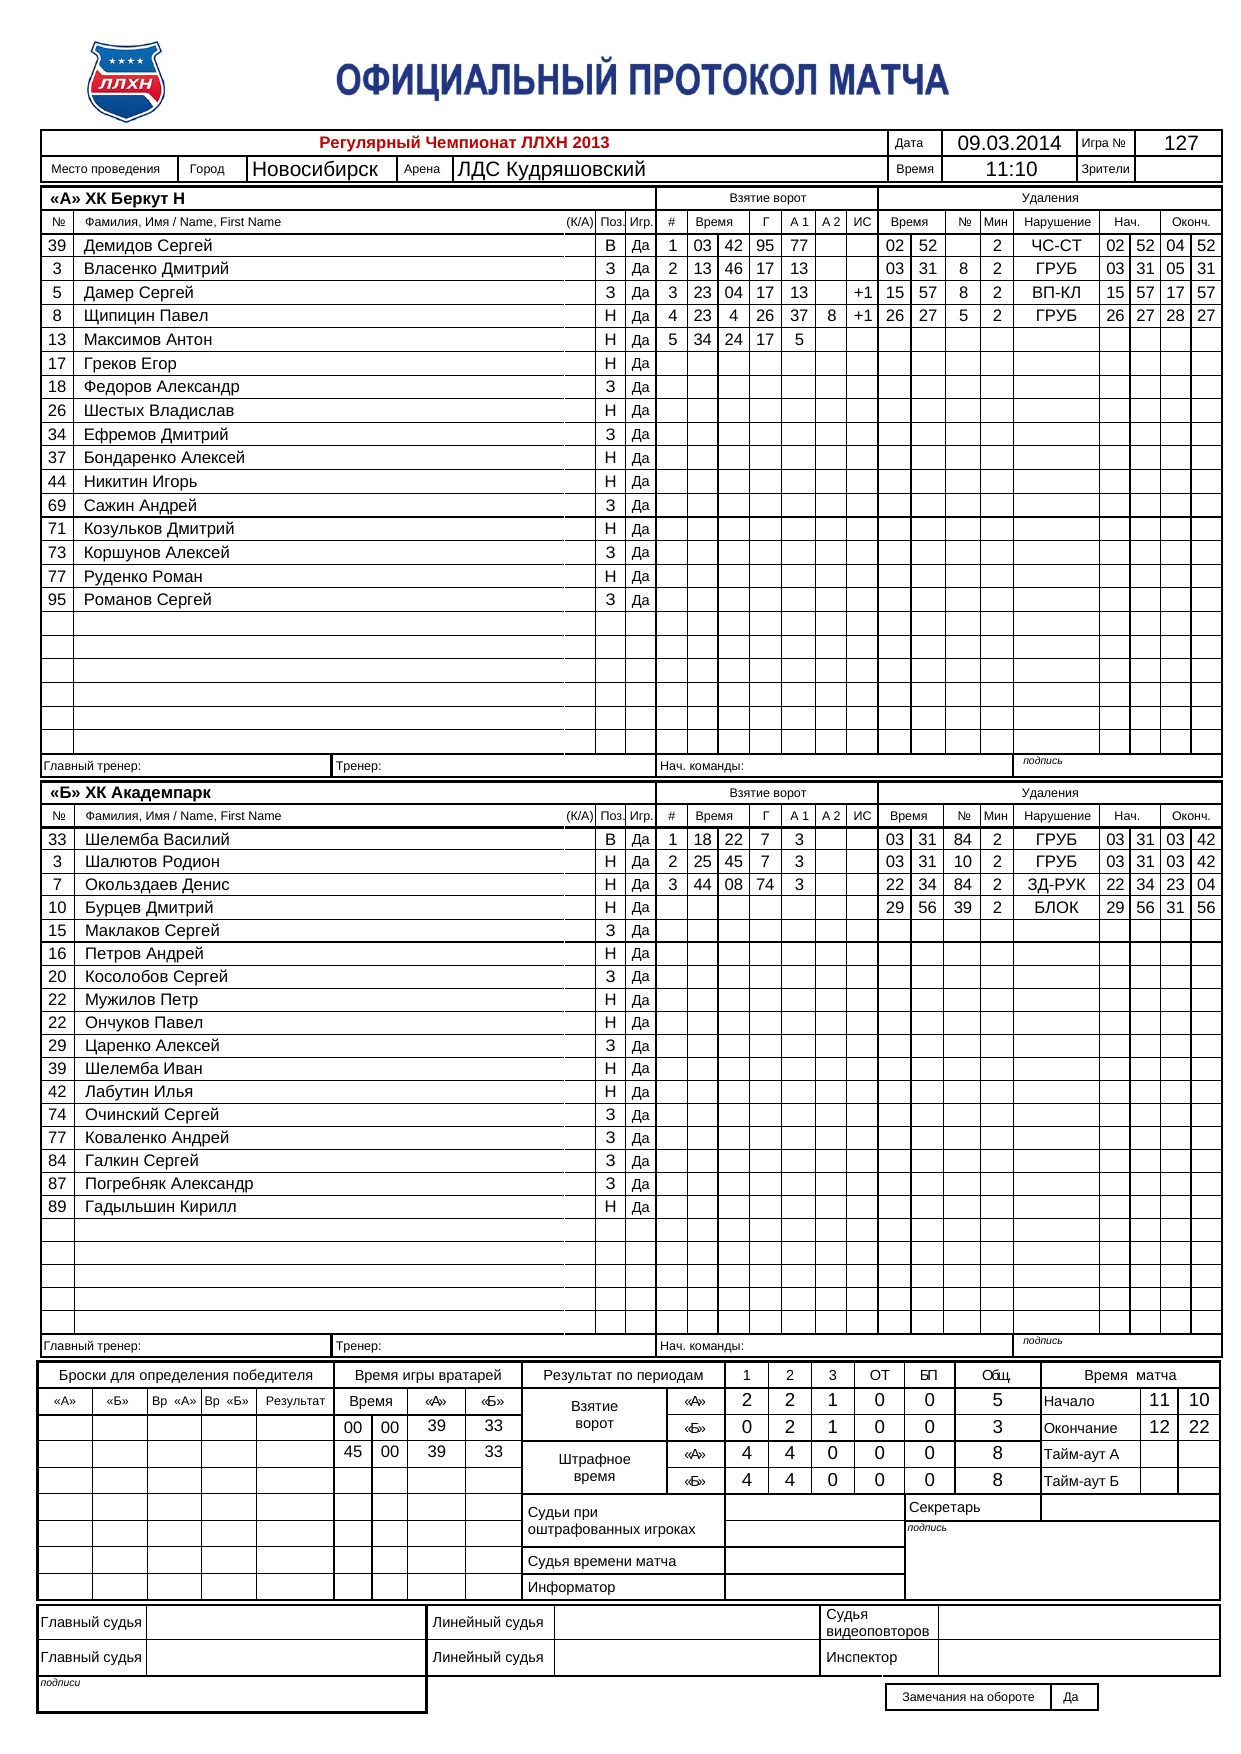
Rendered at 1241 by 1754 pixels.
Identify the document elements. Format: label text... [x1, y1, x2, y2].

table_cell [408, 1547, 465, 1573]
table_cell [688, 565, 717, 587]
table_cell [466, 1494, 521, 1520]
table_cell [1014, 636, 1099, 658]
table_cell [847, 1058, 877, 1079]
table_cell [1161, 683, 1190, 706]
table_cell [42, 612, 73, 634]
table_cell [1014, 1127, 1099, 1149]
table_cell Коршунов Алексей [74, 541, 564, 564]
table_cell 22 [879, 874, 910, 895]
table_cell Сажин Андрей [74, 494, 564, 516]
table_cell [335, 1494, 371, 1520]
table_cell [946, 612, 980, 634]
table_cell [816, 730, 846, 753]
table_cell [816, 588, 846, 611]
table_cell [1100, 399, 1129, 422]
table_cell [42, 730, 73, 753]
table_cell [719, 470, 749, 493]
table_cell А 1 [782, 211, 815, 233]
table_cell [816, 470, 846, 493]
table_cell [1100, 1173, 1129, 1195]
table_cell [1100, 588, 1129, 611]
table_cell [1014, 328, 1099, 351]
table_cell [1192, 1219, 1221, 1241]
table_cell 77 [42, 1127, 74, 1149]
table_cell Да [626, 966, 655, 987]
table_cell [565, 730, 595, 753]
table_cell [816, 850, 846, 872]
table_cell [944, 920, 980, 941]
table_cell [1100, 989, 1129, 1011]
table_cell [946, 565, 980, 587]
table_cell 5 [782, 328, 815, 351]
table_cell [1014, 1242, 1099, 1264]
table_cell З [596, 1035, 625, 1057]
table_cell [148, 1494, 201, 1520]
table_cell [981, 1288, 1013, 1310]
table_cell [946, 423, 980, 445]
table_cell +1 [847, 281, 877, 303]
table_cell Коваленко Андрей [75, 1127, 564, 1149]
table_cell «А» [408, 1389, 465, 1413]
table_header 127 [1136, 131, 1221, 155]
table_cell 17 [750, 257, 781, 280]
table_cell [565, 943, 595, 964]
table_cell [565, 1058, 595, 1079]
table_cell [719, 1012, 749, 1033]
table_cell [1131, 1242, 1160, 1264]
table_cell № [42, 805, 74, 826]
table_cell [912, 541, 945, 564]
table_cell [75, 1265, 564, 1287]
table_cell 31 [912, 829, 943, 849]
table_cell [719, 707, 749, 729]
table_cell [782, 659, 815, 682]
table_cell [750, 1127, 781, 1149]
table_cell З [596, 1104, 625, 1126]
table_cell [565, 446, 595, 469]
table_cell [981, 518, 1013, 540]
table_cell [1131, 1219, 1160, 1241]
table_cell [565, 1265, 595, 1287]
table_cell [879, 659, 910, 682]
table_cell [565, 1242, 595, 1264]
table_cell [879, 1127, 910, 1149]
table_cell ВП-КЛ [1014, 281, 1099, 303]
table_cell [657, 1104, 687, 1126]
table_header Результат по периодам [523, 1363, 724, 1387]
table_cell [688, 636, 717, 658]
table_cell [1014, 1311, 1099, 1333]
table_cell [879, 1150, 910, 1172]
table_cell [1192, 636, 1221, 658]
table_cell Да [626, 850, 655, 872]
table_cell (К/А) [565, 805, 595, 826]
table_cell [847, 1035, 877, 1057]
table_cell [1192, 1242, 1221, 1264]
table_cell [1192, 1288, 1221, 1310]
table_cell 18 [688, 829, 717, 849]
table_cell [1161, 399, 1190, 422]
table_cell Да [626, 1035, 655, 1057]
table_cell 52 [1131, 235, 1160, 256]
table_cell [912, 707, 945, 729]
table_cell [596, 636, 625, 658]
table_cell [1131, 588, 1160, 611]
table_cell [816, 896, 846, 918]
table_cell 8 [946, 257, 980, 280]
table_cell [147, 1606, 425, 1639]
table_cell [1131, 636, 1160, 658]
table_cell [912, 1265, 943, 1287]
table_cell 04 [1161, 235, 1190, 256]
table_cell [946, 328, 980, 351]
table_cell Да [626, 920, 655, 941]
table_cell [750, 518, 781, 540]
table_cell 77 [42, 565, 73, 587]
table_cell [1192, 1081, 1221, 1103]
table_cell [981, 565, 1013, 587]
table_cell [657, 399, 687, 422]
table_cell Демидов Сергей [74, 235, 564, 256]
table_cell Линейный судья [428, 1640, 554, 1675]
table_cell [565, 1288, 595, 1310]
table_cell [1161, 1219, 1190, 1241]
table_cell [1014, 494, 1099, 516]
table_cell А 1 [782, 805, 815, 826]
table_cell [1192, 1035, 1221, 1057]
table_cell [657, 376, 687, 398]
table_cell [1192, 1127, 1221, 1149]
table_cell [719, 1196, 749, 1218]
table_cell [408, 1521, 465, 1546]
table_cell [75, 1242, 564, 1264]
table_cell 29 [42, 1035, 74, 1057]
table_cell Да [626, 399, 655, 422]
table_cell [1131, 1012, 1160, 1033]
table_cell [1099, 1682, 1220, 1711]
table_cell [1161, 1150, 1190, 1172]
table_cell [750, 1196, 781, 1218]
table_cell 2 [769, 1389, 811, 1413]
table_cell [879, 423, 910, 445]
table_cell Да [626, 896, 655, 918]
table_cell 5 [42, 281, 73, 303]
table_cell [944, 1035, 980, 1057]
table_cell Место проведения [42, 157, 177, 181]
table_cell [1179, 1441, 1219, 1467]
table_cell [1131, 1035, 1160, 1057]
table_cell [782, 989, 815, 1011]
table_cell 26 [750, 305, 781, 327]
table_cell [408, 1468, 465, 1493]
table_cell [719, 1242, 749, 1264]
table_cell 27 [1192, 305, 1221, 327]
table_cell [1192, 1311, 1221, 1333]
table_cell Погребняк Александр [75, 1173, 564, 1195]
table_header БП [905, 1363, 954, 1387]
table_header Время матча [1042, 1363, 1219, 1387]
table_cell Г [750, 805, 781, 826]
table_cell [944, 1104, 980, 1126]
table_cell [981, 943, 1013, 964]
table_cell [1100, 612, 1129, 634]
table_cell [688, 494, 717, 516]
table_cell 8 [816, 305, 846, 327]
table_cell 1 [657, 235, 687, 256]
table_cell [565, 896, 595, 918]
table_cell [782, 494, 815, 516]
table_cell [816, 920, 846, 941]
table_cell Да [626, 281, 655, 303]
table_cell Мин [981, 211, 1013, 233]
table_cell [879, 328, 910, 351]
table_cell 5 [956, 1389, 1040, 1413]
table_cell [1192, 943, 1221, 964]
table_cell [657, 1058, 687, 1079]
table_cell [1014, 399, 1099, 422]
table_cell [750, 636, 781, 658]
table_cell 17 [1161, 281, 1190, 303]
table_cell [1014, 943, 1099, 964]
table_cell [847, 874, 877, 895]
table_header «Б» ХК Академпарк [42, 783, 655, 803]
table_cell 2 [981, 874, 1013, 895]
table_cell [565, 1173, 595, 1195]
table_cell [657, 920, 687, 941]
table_cell [847, 850, 877, 872]
table_cell подписи [39, 1677, 425, 1711]
table_cell [782, 1288, 815, 1310]
table_cell 0 [855, 1468, 904, 1493]
table_cell [944, 1242, 980, 1264]
table_cell [335, 1574, 371, 1599]
table_cell Да [626, 518, 655, 540]
table_cell [981, 636, 1013, 658]
table_cell [1042, 1495, 1219, 1520]
table_cell [657, 1265, 687, 1287]
table_cell [879, 989, 910, 1011]
table_cell [944, 1219, 980, 1241]
table_cell [719, 1288, 749, 1310]
table_cell [626, 707, 655, 729]
table_cell [750, 470, 781, 493]
table_cell [1014, 376, 1099, 398]
table_cell [1161, 1265, 1190, 1287]
table_cell [847, 896, 877, 918]
table_cell [782, 1150, 815, 1172]
table_cell [565, 1311, 595, 1333]
table_cell Нач. команды: [657, 755, 1012, 776]
table_cell [981, 1265, 1013, 1287]
table_cell [719, 730, 749, 753]
table_cell Нач. [1100, 805, 1160, 826]
table_cell З [596, 966, 625, 987]
table_cell [847, 989, 877, 1011]
table_cell [816, 1035, 846, 1057]
table_cell Н [596, 470, 625, 493]
table_cell Взятие ворот [523, 1389, 666, 1440]
table_cell [1192, 1196, 1221, 1218]
table_cell [912, 1058, 943, 1079]
table_header Удаления [879, 783, 1221, 803]
table_cell [981, 966, 1013, 987]
table_cell [816, 707, 846, 729]
table_cell [1131, 920, 1160, 941]
table_cell 3 [782, 850, 815, 872]
table_cell [944, 1265, 980, 1287]
table_cell [1192, 920, 1221, 941]
table_cell [782, 1219, 815, 1241]
table_cell 34 [688, 328, 717, 351]
table_cell [1131, 494, 1160, 516]
table_cell [1014, 612, 1099, 634]
table_cell [944, 1012, 980, 1033]
table_cell [912, 399, 945, 422]
table_cell [1131, 730, 1160, 753]
table_cell 7 [750, 850, 781, 872]
table_cell Н [596, 1058, 625, 1079]
table_cell [1100, 1104, 1129, 1126]
table_cell 15 [42, 920, 74, 941]
table_cell [879, 612, 910, 634]
table_cell «А» [39, 1389, 92, 1413]
table_cell [847, 1311, 877, 1333]
table_cell Н [596, 399, 625, 422]
table_cell З [596, 376, 625, 398]
table_cell 74 [42, 1104, 74, 1126]
table_cell [1100, 1265, 1129, 1287]
table_cell ЧС-СТ [1014, 235, 1099, 256]
table_cell 3 [782, 874, 815, 895]
table_cell Романов Сергей [74, 588, 564, 611]
table_cell [75, 1311, 564, 1333]
table_cell [39, 1416, 92, 1440]
table_cell 42 [719, 235, 749, 256]
table_cell [879, 1242, 910, 1264]
table_cell [1131, 1288, 1160, 1310]
table_cell [1161, 1311, 1190, 1333]
table_cell 29 [879, 896, 910, 918]
table_cell [565, 235, 595, 256]
table_cell [750, 1012, 781, 1033]
table_cell 05 [1161, 257, 1190, 280]
table_cell ГРУБ [1014, 305, 1099, 327]
table_cell Окольздаев Денис [75, 874, 564, 895]
table_cell [565, 518, 595, 540]
table_cell Да [626, 1081, 655, 1103]
table_cell [1131, 446, 1160, 469]
table_cell 2 [981, 257, 1013, 280]
table_cell [1100, 636, 1129, 658]
table_cell [148, 1416, 201, 1440]
table_cell [1192, 541, 1221, 564]
table_cell 77 [782, 235, 815, 256]
table_cell [944, 1288, 980, 1310]
table_cell [1014, 352, 1099, 374]
table_header 3 [812, 1363, 854, 1387]
table_cell [944, 966, 980, 987]
table_cell [202, 1574, 256, 1599]
table_cell [912, 470, 945, 493]
table_cell 73 [42, 541, 73, 564]
table_cell 3 [657, 874, 687, 895]
table_cell [93, 1416, 147, 1440]
table_cell [750, 399, 781, 422]
table_cell 39 [408, 1441, 465, 1467]
table_cell [688, 707, 717, 729]
table_cell Бурцев Дмитрий [75, 896, 564, 918]
table_cell [879, 1196, 910, 1218]
table_cell [946, 399, 980, 422]
table_cell [782, 1058, 815, 1079]
table_cell [816, 281, 846, 303]
table_cell Главный тренер: [42, 755, 330, 776]
table_cell Судьи при оштрафованных игроках [523, 1495, 724, 1546]
table_cell [626, 1288, 655, 1310]
table_cell [657, 541, 687, 564]
table_cell [847, 943, 877, 964]
table_cell [657, 943, 687, 964]
table_cell [912, 352, 945, 374]
table_cell 22 [42, 1012, 74, 1033]
table_cell № [42, 211, 73, 233]
table_cell [750, 683, 781, 706]
table_cell [688, 352, 717, 374]
table_cell [981, 328, 1013, 351]
table_cell [879, 494, 910, 516]
table_cell [39, 1521, 92, 1546]
table_cell 34 [1131, 874, 1160, 895]
table_cell [879, 1288, 910, 1310]
table_cell [946, 352, 980, 374]
table_cell 0 [812, 1442, 854, 1467]
table_cell [981, 1219, 1013, 1241]
table_cell 08 [719, 874, 749, 895]
table_cell Игр. [626, 211, 655, 233]
table_cell [1014, 1196, 1099, 1218]
table_cell [816, 376, 846, 398]
table_cell [847, 636, 877, 658]
table_cell Тренер: [333, 755, 655, 776]
table_cell Н [596, 518, 625, 540]
table_cell 33 [466, 1441, 521, 1467]
table_cell [688, 1242, 717, 1264]
table_cell [879, 588, 910, 611]
table_cell 27 [1131, 305, 1160, 327]
table_cell Н [596, 943, 625, 964]
table_cell [1179, 1468, 1219, 1493]
table_cell [912, 446, 945, 469]
table_cell [148, 1574, 201, 1599]
table_cell 95 [42, 588, 73, 611]
table_cell [1192, 1104, 1221, 1126]
table_cell [879, 376, 910, 398]
table_cell [1100, 1196, 1129, 1218]
table_cell [1131, 659, 1160, 682]
table_cell Да [626, 1012, 655, 1033]
table_cell [626, 1265, 655, 1287]
table_cell [816, 829, 846, 849]
table_cell [750, 352, 781, 374]
table_cell [879, 730, 910, 753]
table_cell Время [879, 211, 945, 233]
table_cell [719, 896, 749, 918]
table_cell [912, 494, 945, 516]
table_cell [944, 1196, 980, 1218]
table_cell [565, 565, 595, 587]
table_cell 1 [657, 829, 687, 849]
table_cell [912, 1035, 943, 1057]
table_cell [688, 659, 717, 682]
table_cell [879, 1012, 910, 1033]
table_cell 2 [981, 235, 1013, 256]
table_cell [42, 1265, 74, 1287]
table_cell [782, 612, 815, 634]
table_cell 37 [782, 305, 815, 327]
table_cell [912, 328, 945, 351]
table_cell [719, 1058, 749, 1079]
table_cell Окончание [1042, 1415, 1140, 1440]
table_cell [657, 683, 687, 706]
table_cell [816, 1058, 846, 1079]
table_cell [879, 352, 910, 374]
table_cell [719, 920, 749, 941]
table_cell [1131, 612, 1160, 634]
table_cell [912, 518, 945, 540]
table_cell [944, 943, 980, 964]
table_cell 2 [657, 850, 687, 872]
table_cell [847, 1265, 877, 1287]
table_cell 69 [42, 494, 73, 516]
table_cell 3 [657, 281, 687, 303]
table_cell [74, 612, 564, 634]
table_cell «Б » [466, 1389, 521, 1413]
table_cell [816, 446, 846, 469]
table_cell [596, 730, 625, 753]
table_cell 39 [42, 235, 73, 256]
table_cell [782, 683, 815, 706]
table_cell [688, 920, 717, 941]
table_cell [657, 730, 687, 753]
table_cell 17 [750, 328, 781, 351]
table_cell [565, 920, 595, 941]
table_cell [1161, 423, 1190, 445]
table_cell [74, 730, 564, 753]
table_cell [912, 1219, 943, 1241]
table_cell 23 [688, 305, 717, 327]
table_cell 26 [42, 399, 73, 422]
table_cell [750, 920, 781, 941]
table_cell [1100, 1150, 1129, 1172]
table_cell [981, 1081, 1013, 1103]
table_cell [750, 446, 781, 469]
table_cell [879, 966, 910, 987]
table_cell [719, 1127, 749, 1149]
table_cell ЗД-РУК [1014, 874, 1099, 895]
table_cell 16 [42, 943, 74, 964]
table_cell Лабутин Илья [75, 1081, 564, 1103]
table_cell [726, 1521, 904, 1546]
table_cell [1131, 541, 1160, 564]
table_cell [657, 1196, 687, 1218]
table_cell Н [596, 989, 625, 1011]
table_cell [750, 1311, 781, 1333]
table_cell [688, 1196, 717, 1218]
table_cell [1014, 707, 1099, 729]
table_cell [42, 1288, 74, 1310]
table_cell [981, 920, 1013, 941]
table_cell 24 [719, 328, 749, 351]
table_cell [1161, 470, 1190, 493]
table_cell [879, 1104, 910, 1126]
table_cell [1100, 352, 1129, 374]
table_cell [750, 989, 781, 1011]
table_cell [1161, 612, 1190, 634]
table_cell [1161, 636, 1190, 658]
table_cell [596, 1265, 625, 1287]
table_cell [847, 1081, 877, 1103]
table_cell [912, 1104, 943, 1126]
table_cell [657, 612, 687, 634]
table_cell [626, 1311, 655, 1333]
table_cell [202, 1521, 256, 1546]
table_cell Да [626, 943, 655, 964]
table_cell [1161, 1288, 1190, 1310]
table_cell [1192, 659, 1221, 682]
table_cell [466, 1574, 521, 1599]
table_cell [1192, 966, 1221, 987]
table_cell (К/А) [565, 211, 595, 233]
table_cell ИС [847, 805, 877, 826]
table_cell 18 [42, 376, 73, 398]
table_cell [42, 707, 73, 729]
table_cell [39, 1468, 92, 1493]
table_cell [1161, 1127, 1190, 1149]
table_cell ЛДС Кудряшовский [454, 157, 887, 181]
table_cell [202, 1441, 256, 1467]
table_cell Оконч. [1161, 805, 1221, 826]
table_cell [879, 1035, 910, 1057]
table_cell [750, 612, 781, 634]
table_cell [750, 1035, 781, 1057]
table_cell [1161, 352, 1190, 374]
table_cell [657, 1242, 687, 1264]
table_cell [750, 1288, 781, 1310]
table_cell [719, 565, 749, 587]
table_cell [1192, 470, 1221, 493]
table_cell [1100, 1242, 1129, 1264]
table_cell [1161, 1081, 1190, 1103]
table_cell [1131, 1265, 1160, 1287]
table_cell [1014, 1104, 1099, 1126]
table_cell 13 [782, 281, 815, 303]
table_cell Вр «А» [148, 1389, 201, 1413]
table_cell [782, 896, 815, 918]
table_cell [596, 707, 625, 729]
table_cell [657, 1311, 687, 1333]
table_cell [1100, 1058, 1129, 1079]
table_cell [816, 235, 846, 256]
table_cell [657, 494, 687, 516]
table_cell [373, 1547, 407, 1573]
table_cell [847, 1242, 877, 1264]
table_cell [847, 446, 877, 469]
table_cell [946, 235, 980, 256]
table_cell [74, 683, 564, 706]
table_cell 0 [905, 1415, 954, 1440]
table_cell [946, 659, 980, 682]
table_cell [816, 1173, 846, 1195]
table_cell [565, 829, 595, 849]
table_cell [816, 989, 846, 1011]
table_cell ИС [847, 211, 877, 233]
table_cell 0 [855, 1442, 904, 1467]
table_cell [912, 966, 943, 987]
table_cell [847, 966, 877, 987]
table_cell Главный тренер: [42, 1335, 330, 1356]
table_header Броски для определения победителя [39, 1363, 333, 1387]
table_cell Судья видеоповторов [821, 1606, 938, 1639]
table_cell [750, 1104, 781, 1126]
table_cell [657, 989, 687, 1011]
table_cell З [596, 541, 625, 564]
table_cell [912, 1081, 943, 1103]
table_cell [782, 399, 815, 422]
table_cell [1161, 730, 1190, 753]
table_cell [847, 541, 877, 564]
table_cell [657, 1081, 687, 1103]
table_cell [750, 1150, 781, 1172]
table_cell [1100, 683, 1129, 706]
table_cell [719, 612, 749, 634]
table_cell [1161, 541, 1190, 564]
table_cell 27 [912, 305, 945, 327]
table_cell [42, 636, 73, 658]
table_cell [565, 1196, 595, 1218]
table_cell [719, 636, 749, 658]
table_cell [1131, 423, 1160, 445]
table_cell [782, 1104, 815, 1126]
table_cell [944, 1173, 980, 1195]
table_cell Н [596, 1196, 625, 1218]
table_cell [428, 1677, 882, 1711]
table_cell [565, 850, 595, 872]
table_cell ГРУБ [1014, 257, 1099, 280]
table_cell [626, 1219, 655, 1241]
table_cell Да [626, 235, 655, 256]
table_cell 2 [981, 829, 1013, 849]
table_cell [555, 1640, 819, 1675]
table_cell [847, 1150, 877, 1172]
table_cell [719, 1311, 749, 1333]
table_cell [257, 1494, 333, 1520]
table_cell 00 [373, 1441, 407, 1467]
table_cell 2 [981, 850, 1013, 872]
table_cell [879, 1081, 910, 1103]
table_cell Результат [257, 1389, 333, 1413]
table_cell [750, 966, 781, 987]
table_cell [816, 636, 846, 658]
table_cell 10 [944, 850, 980, 872]
table_cell [1192, 399, 1221, 422]
table_cell 13 [42, 328, 73, 351]
table_cell [750, 1058, 781, 1079]
table_cell [912, 1288, 943, 1310]
table_cell Оконч. [1161, 211, 1221, 233]
table_cell [981, 1150, 1013, 1172]
table_cell Время [335, 1389, 407, 1413]
table_cell [93, 1441, 147, 1467]
table_cell [596, 659, 625, 682]
table_cell [466, 1547, 521, 1573]
table_cell [74, 659, 564, 682]
table_cell [1100, 659, 1129, 682]
table_cell А 2 [816, 211, 846, 233]
table_cell [782, 588, 815, 611]
table_cell 2 [981, 305, 1013, 327]
table_cell 2 [769, 1415, 811, 1440]
table_cell 03 [879, 850, 910, 872]
table_cell [1161, 1242, 1190, 1264]
table_cell 33 [466, 1416, 521, 1440]
table_cell [816, 518, 846, 540]
table_cell [879, 1173, 910, 1195]
table_cell [912, 989, 943, 1011]
table_cell [1014, 1265, 1099, 1287]
table_cell [946, 518, 980, 540]
table_cell [335, 1521, 371, 1546]
table_cell [565, 612, 595, 634]
table_cell [1100, 730, 1129, 753]
table_cell [847, 328, 877, 351]
table_cell [657, 659, 687, 682]
table_cell [688, 683, 717, 706]
table_cell 20 [42, 966, 74, 987]
table_cell 44 [42, 470, 73, 493]
table_cell [879, 1058, 910, 1079]
table_cell [719, 588, 749, 611]
table_cell [657, 470, 687, 493]
table_cell [335, 1547, 371, 1573]
table_cell Ончуков Павел [75, 1012, 564, 1033]
table_cell [750, 730, 781, 753]
table_cell [782, 1081, 815, 1103]
table_cell [596, 1219, 625, 1241]
table_cell [1100, 328, 1129, 351]
table_cell [981, 1012, 1013, 1033]
table_cell [879, 1311, 910, 1333]
table_cell [565, 1081, 595, 1103]
table_cell 8 [42, 305, 73, 327]
table_cell 84 [944, 874, 980, 895]
table_cell [1161, 920, 1190, 941]
table_cell Ефремов Дмитрий [74, 423, 564, 445]
table_cell [657, 565, 687, 587]
table_cell [1131, 707, 1160, 729]
table_cell [147, 1640, 425, 1675]
table_cell [750, 1081, 781, 1103]
table_cell [565, 966, 595, 987]
table_cell [782, 446, 815, 469]
table_cell [847, 829, 877, 849]
table_cell [719, 1081, 749, 1103]
table_cell «Б» [93, 1389, 147, 1413]
table_cell [816, 328, 846, 351]
table_cell Штрафное время [523, 1442, 666, 1493]
table_cell [981, 1196, 1013, 1218]
table_cell Тайм-аут А [1042, 1441, 1140, 1467]
table_cell [565, 636, 595, 658]
table_cell 52 [912, 235, 945, 256]
table_cell [782, 1196, 815, 1218]
table_cell [981, 541, 1013, 564]
table_cell 1 [812, 1415, 854, 1440]
table_cell [688, 1288, 717, 1310]
table_cell [879, 920, 910, 941]
table_cell З [596, 1173, 625, 1195]
table_cell [565, 683, 595, 706]
table_cell [466, 1521, 521, 1546]
table_cell [1100, 446, 1129, 469]
table_cell [981, 470, 1013, 493]
table_cell 0 [726, 1415, 768, 1440]
table_cell 4 [726, 1442, 768, 1467]
table_cell Щипицин Павел [74, 305, 564, 327]
table_cell [816, 874, 846, 895]
table_cell [1100, 1035, 1129, 1057]
table_header Взятие ворот [657, 783, 877, 803]
table_cell [1136, 157, 1221, 181]
table_cell [912, 1311, 943, 1333]
table_cell [1161, 1012, 1190, 1033]
table_cell [847, 612, 877, 634]
table_cell 84 [42, 1150, 74, 1172]
table_cell [879, 943, 910, 964]
table_cell 34 [42, 423, 73, 445]
table_cell 7 [750, 829, 781, 849]
table_cell 10 [42, 896, 74, 918]
table_cell [202, 1416, 256, 1440]
table_cell [1192, 989, 1221, 1011]
table_cell 00 [335, 1416, 371, 1440]
table_cell Да [626, 257, 655, 280]
table_cell [688, 1150, 717, 1172]
table_cell [565, 1012, 595, 1033]
table_header Регулярный Чемпионат ЛЛХН 2013 [42, 131, 887, 155]
table_cell [74, 636, 564, 658]
table_cell [847, 683, 877, 706]
table_cell [1131, 1127, 1160, 1149]
table_cell Мужилов Петр [75, 989, 564, 1011]
table_cell [1192, 494, 1221, 516]
table_cell [1131, 1173, 1160, 1195]
table_cell [565, 281, 595, 303]
table_cell [719, 1173, 749, 1195]
table_cell 56 [1192, 896, 1221, 918]
table_cell [981, 494, 1013, 516]
table_cell [626, 730, 655, 753]
table_cell [946, 541, 980, 564]
table_cell Информатор [523, 1575, 724, 1599]
table_cell А 2 [816, 805, 846, 826]
table_cell Фамилия, Имя / Name, First Name [74, 211, 565, 233]
table_cell [565, 1127, 595, 1149]
table_cell [912, 1127, 943, 1149]
table_cell [202, 1468, 256, 1493]
table_cell [782, 966, 815, 987]
table_cell [879, 707, 910, 729]
table_cell [1014, 518, 1099, 540]
table_cell [981, 1058, 1013, 1079]
table_cell [750, 943, 781, 964]
table_cell [1161, 1035, 1190, 1057]
table_cell [1192, 1012, 1221, 1033]
table_cell [944, 1311, 980, 1333]
table_header «А» ХК Беркут Н [42, 188, 655, 209]
table_cell № [944, 805, 980, 826]
table_cell Да [626, 1058, 655, 1079]
table_cell [1014, 683, 1099, 706]
table_cell [688, 1265, 717, 1287]
table_cell Начало [1042, 1389, 1140, 1413]
table_cell [1014, 588, 1099, 611]
table_cell 0 [812, 1468, 854, 1493]
table_cell [626, 636, 655, 658]
table_cell 23 [688, 281, 717, 303]
table_cell [688, 1173, 717, 1195]
table_cell [1161, 659, 1190, 682]
table_cell [1100, 494, 1129, 516]
table_cell 4 [769, 1442, 811, 1467]
table_cell [981, 730, 1013, 753]
table_cell 26 [879, 305, 910, 327]
table_cell [1100, 518, 1129, 540]
table_cell [719, 1035, 749, 1057]
table_cell БЛОК [1014, 896, 1099, 918]
table_cell Да [626, 989, 655, 1011]
table_cell [879, 1265, 910, 1287]
table_cell [626, 683, 655, 706]
table_cell [912, 636, 945, 658]
table_cell [1192, 683, 1221, 706]
table_cell [565, 257, 595, 280]
table_cell [688, 423, 717, 445]
table_cell [946, 494, 980, 516]
table_cell 0 [905, 1468, 954, 1493]
table_cell Нарушение [1014, 805, 1099, 826]
table_cell ГРУБ [1014, 850, 1099, 872]
table_cell [981, 612, 1013, 634]
table_cell [750, 659, 781, 682]
table_cell [257, 1547, 333, 1573]
table_cell [1192, 328, 1221, 351]
table_cell Да [626, 588, 655, 611]
table_cell [565, 874, 595, 895]
table_header Взятие ворот [657, 188, 877, 209]
table_cell [1192, 446, 1221, 469]
table_cell [1100, 423, 1129, 445]
table_cell 57 [1192, 281, 1221, 303]
table_cell [912, 423, 945, 445]
table_cell [565, 305, 595, 327]
table_cell # [657, 805, 687, 826]
table_cell [688, 541, 717, 564]
table_cell [257, 1468, 333, 1493]
table_cell [782, 352, 815, 374]
table_cell 3 [42, 257, 73, 280]
table_cell [565, 328, 595, 351]
table_cell [565, 588, 595, 611]
table_cell [750, 565, 781, 587]
table_cell Федоров Александр [74, 376, 564, 398]
table_cell [596, 1242, 625, 1264]
table_cell 52 [1192, 235, 1221, 256]
table_cell Гадыльшин Кирилл [75, 1196, 564, 1218]
table_cell 4 [657, 305, 687, 327]
table_cell [626, 659, 655, 682]
table_cell Да [626, 328, 655, 351]
table_cell [719, 541, 749, 564]
table_cell 23 [1161, 874, 1190, 895]
table_cell 89 [42, 1196, 74, 1218]
table_cell [39, 1547, 92, 1573]
table_cell [39, 1494, 92, 1520]
table_cell Н [596, 305, 625, 327]
table_cell [1131, 1150, 1160, 1172]
table_cell [816, 494, 846, 516]
table_cell [782, 518, 815, 540]
table_cell Да [626, 1127, 655, 1149]
table_cell [688, 1058, 717, 1079]
table_cell Вр «Б» [202, 1389, 256, 1413]
table_cell З [596, 920, 625, 941]
table_cell [946, 470, 980, 493]
table_cell [981, 446, 1013, 469]
table_cell [1192, 730, 1221, 753]
table_cell [1131, 376, 1160, 398]
table_cell Царенко Алексей [75, 1035, 564, 1057]
table_cell [847, 1127, 877, 1149]
table_cell [1014, 565, 1099, 587]
table_cell 45 [335, 1441, 371, 1467]
table_cell [1014, 1012, 1099, 1033]
table_cell [257, 1441, 333, 1467]
table_cell [719, 683, 749, 706]
table_cell [688, 1219, 717, 1241]
table_cell 39 [42, 1058, 74, 1079]
table_cell Поз. [596, 805, 625, 826]
table_cell [944, 1127, 980, 1149]
table_header Дата [889, 131, 941, 155]
table_cell 95 [750, 235, 781, 256]
table_cell [883, 1677, 1220, 1681]
table_cell Шестых Владислав [74, 399, 564, 422]
table_cell 13 [688, 257, 717, 280]
table_cell [912, 1012, 943, 1033]
table_cell [816, 1150, 846, 1172]
table_cell Нарушение [1014, 211, 1099, 233]
table_cell [657, 588, 687, 611]
table_cell [981, 399, 1013, 422]
table_cell [565, 541, 595, 564]
table_cell [946, 588, 980, 611]
table_cell 0 [905, 1389, 954, 1413]
table_cell Косолобов Сергей [75, 966, 564, 987]
table_cell [688, 989, 717, 1011]
table_cell [42, 1311, 74, 1333]
table_cell 5 [657, 328, 687, 351]
table_cell [1100, 943, 1129, 964]
table_cell [1014, 1173, 1099, 1195]
table_cell 4 [719, 305, 749, 327]
table_cell [750, 1219, 781, 1241]
table_header Общ. [956, 1363, 1040, 1387]
table_cell 04 [719, 281, 749, 303]
table_cell Время [688, 211, 749, 233]
table_cell 87 [42, 1173, 74, 1195]
table_cell [202, 1547, 256, 1573]
table_cell [750, 376, 781, 398]
table_cell [719, 1150, 749, 1172]
table_cell [1131, 1081, 1160, 1103]
table_cell [879, 565, 910, 587]
table_cell [719, 399, 749, 422]
table_cell Н [596, 874, 625, 895]
table_cell [847, 1196, 877, 1218]
table_cell [847, 707, 877, 729]
table_cell [847, 730, 877, 753]
table_cell Время [889, 157, 941, 181]
table_cell [816, 683, 846, 706]
table_cell 42 [1192, 829, 1221, 849]
table_cell Поз. [596, 211, 625, 233]
table_cell [657, 1035, 687, 1057]
table_cell 57 [912, 281, 945, 303]
table_cell [1141, 1441, 1177, 1467]
table_cell [42, 1242, 74, 1264]
table_cell [1100, 966, 1129, 987]
table_cell [1014, 1288, 1099, 1310]
table_cell [816, 1311, 846, 1333]
table_cell [1161, 1104, 1190, 1126]
table_cell 56 [1131, 896, 1160, 918]
table_cell [816, 1127, 846, 1149]
table_cell [1014, 1081, 1099, 1103]
table_cell [981, 683, 1013, 706]
table_cell 22 [1179, 1415, 1219, 1440]
table_cell [565, 376, 595, 398]
table_cell Тренер: [333, 1335, 655, 1356]
table_cell 2 [981, 896, 1013, 918]
table_cell [782, 1035, 815, 1057]
table_cell 03 [688, 235, 717, 256]
table_cell 12 [1141, 1415, 1177, 1440]
table_cell Да [626, 1104, 655, 1126]
table_cell [1161, 588, 1190, 611]
table_cell [1014, 989, 1099, 1011]
table_cell [816, 1196, 846, 1218]
table_cell [1131, 989, 1160, 1011]
table_cell [657, 352, 687, 374]
table_cell [39, 1441, 92, 1467]
table_cell [1161, 1173, 1190, 1195]
table_cell [782, 1242, 815, 1264]
table_cell подпись [1014, 1335, 1221, 1356]
table_cell [981, 1127, 1013, 1149]
table_cell [719, 1265, 749, 1287]
table_cell [93, 1468, 147, 1493]
table_cell Нач. команды: [657, 1335, 1012, 1356]
table_cell В [596, 235, 625, 256]
table_cell 15 [879, 281, 910, 303]
table_cell Да [626, 446, 655, 469]
table_cell [1192, 518, 1221, 540]
table_cell [750, 494, 781, 516]
table_cell [1161, 328, 1190, 351]
table_cell Город [179, 157, 246, 181]
table_cell [688, 1012, 717, 1033]
table_cell Игр. [626, 805, 655, 826]
table_cell [750, 423, 781, 445]
table_cell 33 [42, 829, 74, 849]
table_cell [912, 730, 945, 753]
table_cell [782, 1173, 815, 1195]
table_cell [1100, 1311, 1129, 1333]
table_cell [750, 588, 781, 611]
table_cell [148, 1441, 201, 1467]
table_cell Да [626, 1173, 655, 1195]
table_cell 0 [905, 1442, 954, 1467]
table_cell [1131, 1196, 1160, 1218]
table_cell [688, 588, 717, 611]
table_cell З [596, 1150, 625, 1172]
table_cell Н [596, 446, 625, 469]
table_cell [688, 446, 717, 469]
table_cell [750, 541, 781, 564]
table_cell [847, 1219, 877, 1241]
table_cell [148, 1547, 201, 1573]
table_cell [688, 376, 717, 398]
table_cell 11 [1141, 1389, 1177, 1413]
table_cell 42 [42, 1081, 74, 1103]
table_cell [726, 1575, 904, 1599]
table_cell Да [626, 305, 655, 327]
table_cell [1161, 1196, 1190, 1218]
table_cell Шелемба Иван [75, 1058, 564, 1079]
table_cell Да [626, 874, 655, 895]
table_cell [719, 943, 749, 964]
table_cell [981, 989, 1013, 1011]
table_cell 1 [812, 1389, 854, 1413]
table_cell [257, 1574, 333, 1599]
table_cell [1014, 659, 1099, 682]
table_cell Да [626, 541, 655, 564]
table_cell [912, 1242, 943, 1264]
table_cell [782, 730, 815, 753]
table_cell [42, 683, 73, 706]
table_cell [1192, 1173, 1221, 1195]
table_cell Тайм-аут Б [1042, 1468, 1140, 1493]
table_cell [944, 1081, 980, 1103]
table_cell 26 [1100, 305, 1129, 327]
table_cell [912, 659, 945, 682]
table_cell З [596, 1127, 625, 1149]
table_cell 03 [1161, 829, 1190, 849]
table_cell [626, 612, 655, 634]
table_cell [912, 920, 943, 941]
table_cell З [596, 257, 625, 280]
table_cell [981, 423, 1013, 445]
table_cell [657, 423, 687, 445]
table_cell [944, 1150, 980, 1172]
table_cell [1100, 1012, 1129, 1033]
table_cell 8 [956, 1442, 1040, 1467]
table_cell [596, 1288, 625, 1310]
table_cell [565, 470, 595, 493]
table_cell ГРУБ [1014, 829, 1099, 849]
table_cell [75, 1288, 564, 1310]
table_cell 03 [1100, 829, 1129, 849]
table_cell [93, 1574, 147, 1599]
table_cell [719, 518, 749, 540]
table_cell [847, 1104, 877, 1126]
table_cell [1100, 1081, 1129, 1103]
table_cell [657, 896, 687, 918]
table_cell [816, 1104, 846, 1126]
table_cell 84 [944, 829, 980, 849]
table_cell [1014, 470, 1099, 493]
table_cell [847, 1173, 877, 1195]
table_cell [719, 1219, 749, 1241]
table_cell [782, 565, 815, 587]
table_cell [688, 1081, 717, 1103]
table_cell [816, 1219, 846, 1241]
table_header Удаления [879, 188, 1221, 209]
table_cell Н [596, 1081, 625, 1103]
table_cell З [596, 423, 625, 445]
table_cell [946, 446, 980, 469]
table_cell 17 [42, 352, 73, 374]
table_cell Главный судья [39, 1606, 146, 1639]
table_cell [657, 1219, 687, 1241]
table_cell 74 [750, 874, 781, 895]
table_cell [912, 943, 943, 964]
table_cell [879, 518, 910, 540]
table_cell [688, 1311, 717, 1333]
table_cell [1161, 989, 1190, 1011]
table_cell [981, 376, 1013, 398]
table_cell [879, 399, 910, 422]
table_cell 3 [42, 850, 74, 872]
table_cell [688, 1104, 717, 1126]
table_cell 04 [1192, 874, 1221, 895]
table_cell [981, 1311, 1013, 1333]
table_cell [466, 1468, 521, 1493]
table_cell Время [879, 805, 943, 826]
table_cell Н [596, 850, 625, 872]
table_cell [879, 683, 910, 706]
table_cell [42, 1219, 74, 1241]
table_cell [93, 1547, 147, 1573]
table_cell [1161, 565, 1190, 587]
table_cell [847, 352, 877, 374]
table_cell [879, 446, 910, 469]
table_cell [1161, 1058, 1190, 1079]
table_cell [257, 1416, 333, 1440]
table_cell [946, 707, 980, 729]
table_cell [657, 1173, 687, 1195]
table_cell [782, 1127, 815, 1149]
table_cell [1131, 943, 1160, 964]
table_cell [373, 1494, 407, 1520]
table_cell [1100, 1219, 1129, 1241]
table_cell [719, 966, 749, 987]
table_cell [148, 1468, 201, 1493]
table_cell Петров Андрей [75, 943, 564, 964]
table_cell Маклаков Сергей [75, 920, 564, 941]
table_cell [565, 989, 595, 1011]
table_cell [1161, 376, 1190, 398]
table_cell [1014, 1150, 1099, 1172]
table_cell 31 [1131, 257, 1160, 280]
table_cell [39, 1574, 92, 1599]
table_cell 2 [726, 1389, 768, 1413]
table_cell 2 [657, 257, 687, 280]
table_cell [816, 1012, 846, 1033]
table_cell [879, 1219, 910, 1241]
table_cell [847, 565, 877, 587]
table_header Замечания на обороте [887, 1685, 1050, 1709]
table_cell [1131, 518, 1160, 540]
table_cell 5 [946, 305, 980, 327]
table_cell 03 [1100, 257, 1129, 280]
table_cell [657, 707, 687, 729]
table_cell [657, 1012, 687, 1033]
table_cell [626, 1242, 655, 1264]
table_cell [912, 683, 945, 706]
table_cell [939, 1606, 1219, 1639]
table_cell [816, 352, 846, 374]
table_cell [373, 1521, 407, 1546]
table_cell 31 [1131, 850, 1160, 872]
table_header Время игры вратарей [335, 1363, 521, 1387]
table_cell 4 [726, 1468, 768, 1493]
table_cell 11:10 [943, 157, 1076, 181]
table_cell [750, 707, 781, 729]
table_cell [981, 659, 1013, 682]
table_cell Н [596, 565, 625, 587]
table_cell 31 [1131, 829, 1160, 849]
table_cell [847, 470, 877, 493]
table_cell 0 [855, 1415, 904, 1440]
table_cell [847, 588, 877, 611]
table_cell [847, 235, 877, 256]
table_cell [847, 1288, 877, 1310]
table_cell [981, 1104, 1013, 1126]
table_cell 8 [946, 281, 980, 303]
table_cell «А» [668, 1442, 724, 1467]
table_cell [688, 518, 717, 540]
table_cell 00 [373, 1416, 407, 1440]
table_cell [555, 1606, 819, 1639]
table_cell [912, 376, 945, 398]
table_cell 46 [719, 257, 749, 280]
table_cell [726, 1548, 904, 1573]
table_cell [1014, 1219, 1099, 1241]
table_cell [1161, 943, 1190, 964]
table_cell Мин [981, 805, 1013, 826]
table_cell подпись [906, 1522, 1219, 1599]
table_header 09.03.2014 [943, 131, 1076, 155]
table_header 2 [769, 1363, 811, 1387]
table_cell [912, 1173, 943, 1195]
table_cell [1192, 423, 1221, 445]
table_cell 31 [912, 850, 943, 872]
table_cell [1100, 920, 1129, 941]
table_cell [946, 376, 980, 398]
table_cell 02 [879, 235, 910, 256]
table_cell [688, 470, 717, 493]
table_cell [946, 636, 980, 658]
table_cell 15 [1100, 281, 1129, 303]
table_cell [981, 352, 1013, 374]
table_cell № [946, 211, 980, 233]
table_cell [596, 683, 625, 706]
table_cell [750, 896, 781, 918]
table_cell [816, 943, 846, 964]
table_cell 7 [42, 874, 74, 895]
table_cell [565, 423, 595, 445]
table_cell [1131, 1058, 1160, 1079]
table_cell [408, 1494, 465, 1520]
table_cell 22 [719, 829, 749, 849]
table_cell [1131, 1104, 1160, 1126]
table_cell [912, 1196, 943, 1218]
table_cell [1192, 565, 1221, 587]
table_cell [939, 1640, 1219, 1675]
table_cell [565, 659, 595, 682]
table_cell [1100, 541, 1129, 564]
table_cell Греков Егор [74, 352, 564, 374]
table_cell [565, 1104, 595, 1126]
table_cell 03 [1100, 850, 1129, 872]
table_cell [1131, 328, 1160, 351]
table_header ОТ [855, 1363, 904, 1387]
table_cell [1131, 1311, 1160, 1333]
table_cell [719, 376, 749, 398]
table_cell 39 [944, 896, 980, 918]
table_cell [1192, 707, 1221, 729]
table_cell [1100, 1288, 1129, 1310]
table_cell 25 [688, 850, 717, 872]
table_cell [879, 541, 910, 564]
table_cell Нач. [1100, 211, 1160, 233]
table_cell [657, 1150, 687, 1172]
table_cell [750, 1242, 781, 1264]
table_cell [202, 1494, 256, 1520]
table_cell [847, 920, 877, 941]
table_cell [1192, 1058, 1221, 1079]
table_cell [408, 1574, 465, 1599]
table_cell [335, 1468, 371, 1493]
table_cell [816, 659, 846, 682]
table_cell [782, 376, 815, 398]
table_cell [782, 423, 815, 445]
table_cell [1014, 423, 1099, 445]
table_cell Дамер Сергей [74, 281, 564, 303]
table_cell 0 [855, 1389, 904, 1413]
table_cell 17 [750, 281, 781, 303]
table_cell [1131, 565, 1160, 587]
table_cell [816, 399, 846, 422]
table_cell [657, 1127, 687, 1149]
table_cell Да [626, 829, 655, 849]
table_cell [93, 1494, 147, 1520]
table_cell Судья времени матча [523, 1548, 724, 1573]
table_cell З [596, 588, 625, 611]
table_cell [782, 1265, 815, 1287]
table_cell 13 [782, 257, 815, 280]
table_cell Да [626, 470, 655, 493]
table_cell [816, 1288, 846, 1310]
table_cell [1131, 399, 1160, 422]
table_cell [688, 966, 717, 987]
table_cell [1192, 376, 1221, 398]
table_cell [1014, 541, 1099, 564]
table_cell [688, 896, 717, 918]
table_cell [565, 1219, 595, 1241]
table_cell Н [596, 328, 625, 351]
table_cell [1100, 707, 1129, 729]
table_cell Г [750, 211, 781, 233]
table_cell [847, 659, 877, 682]
table_cell 4 [769, 1468, 811, 1493]
table_cell [1192, 352, 1221, 374]
table_cell Время [688, 805, 749, 826]
table_cell [816, 1242, 846, 1264]
table_cell [946, 730, 980, 753]
table_cell [1100, 565, 1129, 587]
table_cell «А» [668, 1389, 724, 1413]
table_cell [816, 966, 846, 987]
table_cell 45 [719, 850, 749, 872]
table_cell Козульков Дмитрий [74, 518, 564, 540]
table_cell [816, 541, 846, 564]
table_cell [688, 612, 717, 634]
table_cell 02 [1100, 235, 1129, 256]
table_cell 28 [1161, 305, 1190, 327]
table_cell [719, 352, 749, 374]
table_cell [719, 989, 749, 1011]
table_cell [750, 1265, 781, 1287]
table_cell [719, 1104, 749, 1126]
table_cell [93, 1521, 147, 1546]
table_cell [1014, 966, 1099, 987]
table_cell [1014, 920, 1099, 941]
table_cell Арена [398, 157, 452, 181]
table_cell [847, 1012, 877, 1033]
table_cell [816, 565, 846, 587]
table_cell 57 [1131, 281, 1160, 303]
table_cell 8 [956, 1468, 1040, 1493]
table_cell 03 [879, 829, 910, 849]
table_cell [565, 1035, 595, 1057]
table_cell Максимов Антон [74, 328, 564, 351]
table_cell 22 [42, 989, 74, 1011]
table_cell Линейный судья [428, 1606, 554, 1639]
table_cell [816, 423, 846, 445]
table_cell [1161, 446, 1190, 469]
table_cell [719, 659, 749, 682]
table_cell Главный судья [39, 1640, 146, 1675]
table_cell Да [626, 1196, 655, 1218]
table_cell [1100, 376, 1129, 398]
table_cell 2 [981, 281, 1013, 303]
table_cell [847, 399, 877, 422]
table_cell [1192, 588, 1221, 611]
table_cell [688, 1035, 717, 1057]
table_cell Шелемба Василий [75, 829, 564, 849]
table_cell Да [626, 352, 655, 374]
table_cell [981, 588, 1013, 611]
table_cell 39 [408, 1416, 465, 1440]
table_cell [565, 707, 595, 729]
table_cell [1161, 518, 1190, 540]
table_cell [912, 612, 945, 634]
table_cell Новосибирск [248, 157, 396, 181]
table_cell Да [626, 376, 655, 398]
table_cell [879, 636, 910, 658]
table_cell [782, 1311, 815, 1333]
table_cell Фамилия, Имя / Name, First Name [75, 805, 565, 826]
table_cell [565, 1150, 595, 1172]
table_cell 44 [688, 874, 717, 895]
table_cell [688, 399, 717, 422]
table_cell Секретарь [906, 1495, 1040, 1520]
table_cell [816, 257, 846, 280]
table_cell [1014, 446, 1099, 469]
table_cell [981, 707, 1013, 729]
table_cell 42 [1192, 850, 1221, 872]
table_cell [1161, 494, 1190, 516]
table_cell [688, 730, 717, 753]
table_cell [816, 612, 846, 634]
table_cell Галкин Сергей [75, 1150, 564, 1172]
table_cell З [596, 494, 625, 516]
table_cell [1192, 1150, 1221, 1172]
table_cell [782, 707, 815, 729]
table_cell 03 [1161, 850, 1190, 872]
table_cell [148, 1521, 201, 1546]
table_cell 31 [912, 257, 945, 280]
table_cell [944, 989, 980, 1011]
table_cell [847, 423, 877, 445]
table_cell подпись [1014, 755, 1221, 776]
table_cell [782, 1012, 815, 1033]
table_cell [912, 1150, 943, 1172]
table_cell [657, 518, 687, 540]
table_cell Н [596, 896, 625, 918]
table_cell 29 [1100, 896, 1129, 918]
table_cell Инспектор [821, 1640, 938, 1675]
table_cell [657, 966, 687, 987]
table_cell Никитин Игорь [74, 470, 564, 493]
table_cell Бондаренко Алексей [74, 446, 564, 469]
table_cell [1100, 1127, 1129, 1149]
table_cell 3 [782, 829, 815, 849]
table_cell 10 [1179, 1389, 1219, 1413]
table_cell 56 [912, 896, 943, 918]
table_cell [912, 588, 945, 611]
table_cell [1141, 1468, 1177, 1493]
table_cell [565, 399, 595, 422]
table_cell [688, 1127, 717, 1149]
table_cell Да [626, 423, 655, 445]
table_cell +1 [847, 305, 877, 327]
table_cell [816, 1081, 846, 1103]
table_cell [373, 1574, 407, 1599]
table_cell [719, 446, 749, 469]
table_cell [596, 612, 625, 634]
table_cell # [657, 211, 687, 233]
table_cell [596, 1311, 625, 1333]
table_cell [1131, 470, 1160, 493]
table_cell [1192, 612, 1221, 634]
table_header Игра № [1078, 131, 1134, 155]
table_cell [782, 920, 815, 941]
table_cell [1161, 707, 1190, 729]
table_cell [1014, 1035, 1099, 1057]
table_cell [688, 943, 717, 964]
table_cell [74, 707, 564, 729]
table_cell [1161, 966, 1190, 987]
table_cell Да [626, 1150, 655, 1172]
table_cell З [596, 281, 625, 303]
table_cell [981, 1035, 1013, 1057]
table_cell [565, 494, 595, 516]
table_cell [719, 423, 749, 445]
picture [5, 28, 1179, 129]
table_cell [657, 446, 687, 469]
table_cell [75, 1219, 564, 1241]
table_cell [782, 636, 815, 658]
table_cell [750, 1173, 781, 1195]
table_cell [42, 659, 73, 682]
table_cell 3 [956, 1415, 1040, 1440]
table_cell [1131, 966, 1160, 987]
table_cell [946, 683, 980, 706]
table_cell [1014, 730, 1099, 753]
table_cell [657, 1288, 687, 1310]
table_cell Н [596, 352, 625, 374]
table_cell Шалютов Родион [75, 850, 564, 872]
table_cell [981, 1242, 1013, 1264]
table_cell Зрители [1078, 157, 1134, 181]
table_cell [782, 943, 815, 964]
table_cell [847, 376, 877, 398]
table_cell [565, 352, 595, 374]
table_cell [1131, 683, 1160, 706]
table_cell 22 [1100, 874, 1129, 895]
table_cell Руденко Роман [74, 565, 564, 587]
table_cell [1131, 352, 1160, 374]
table_cell [782, 470, 815, 493]
table_cell «Б» [668, 1415, 724, 1440]
table_cell Очинский Сергей [75, 1104, 564, 1126]
table_cell [879, 470, 910, 493]
table_cell [912, 565, 945, 587]
table_cell [816, 1265, 846, 1287]
table_cell [847, 257, 877, 280]
table_cell 03 [879, 257, 910, 280]
table_cell [981, 1173, 1013, 1195]
table_cell [657, 636, 687, 658]
table_cell [1192, 1265, 1221, 1287]
table_cell [1100, 470, 1129, 493]
table_cell 37 [42, 446, 73, 469]
table_cell [373, 1468, 407, 1493]
table_cell Н [596, 1012, 625, 1033]
table_cell [944, 1058, 980, 1079]
table_header 1 [726, 1363, 768, 1387]
table_cell [782, 541, 815, 564]
table_cell [847, 494, 877, 516]
table_cell [1014, 1058, 1099, 1079]
table_cell Да [626, 494, 655, 516]
table_cell 34 [912, 874, 943, 895]
table_cell Да [626, 565, 655, 587]
table_cell [719, 494, 749, 516]
table_cell «Б» [668, 1468, 724, 1493]
table_cell [726, 1495, 904, 1520]
table_cell Власенко Дмитрий [74, 257, 564, 280]
table_header Да [1052, 1685, 1097, 1709]
table_cell 31 [1192, 257, 1221, 280]
table_cell 71 [42, 518, 73, 540]
table_cell 31 [1161, 896, 1190, 918]
table_cell В [596, 829, 625, 849]
table_cell [847, 518, 877, 540]
table_cell [257, 1521, 333, 1546]
